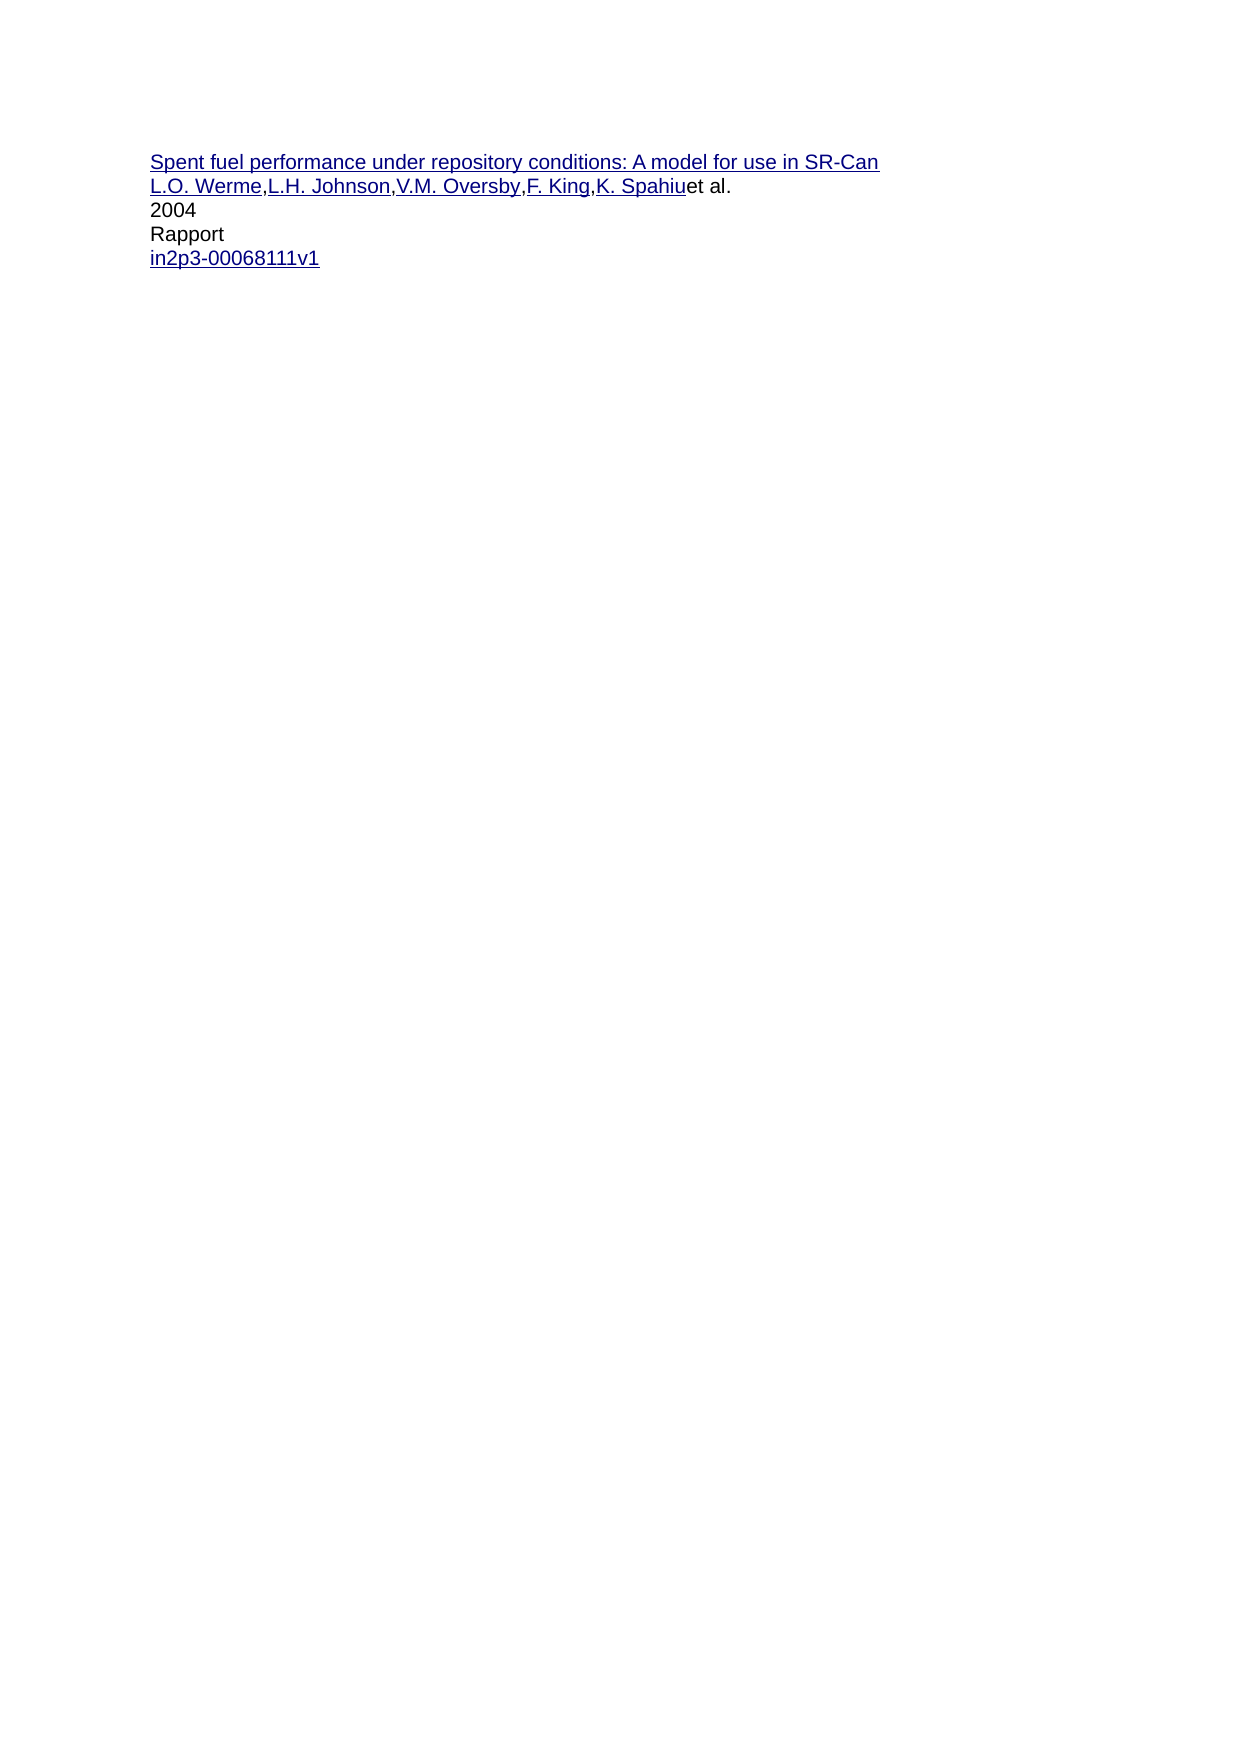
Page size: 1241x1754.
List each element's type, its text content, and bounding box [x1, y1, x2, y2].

table_cell Spent fuel performance under repository conditions: A model for use in SR-Can L.O. Werme,L.H. Johnson,V.M. Oversby,F. King,K. Spahiuet al. 2004 Rapport in2p3-00068111v1 [150, 150, 1090, 270]
